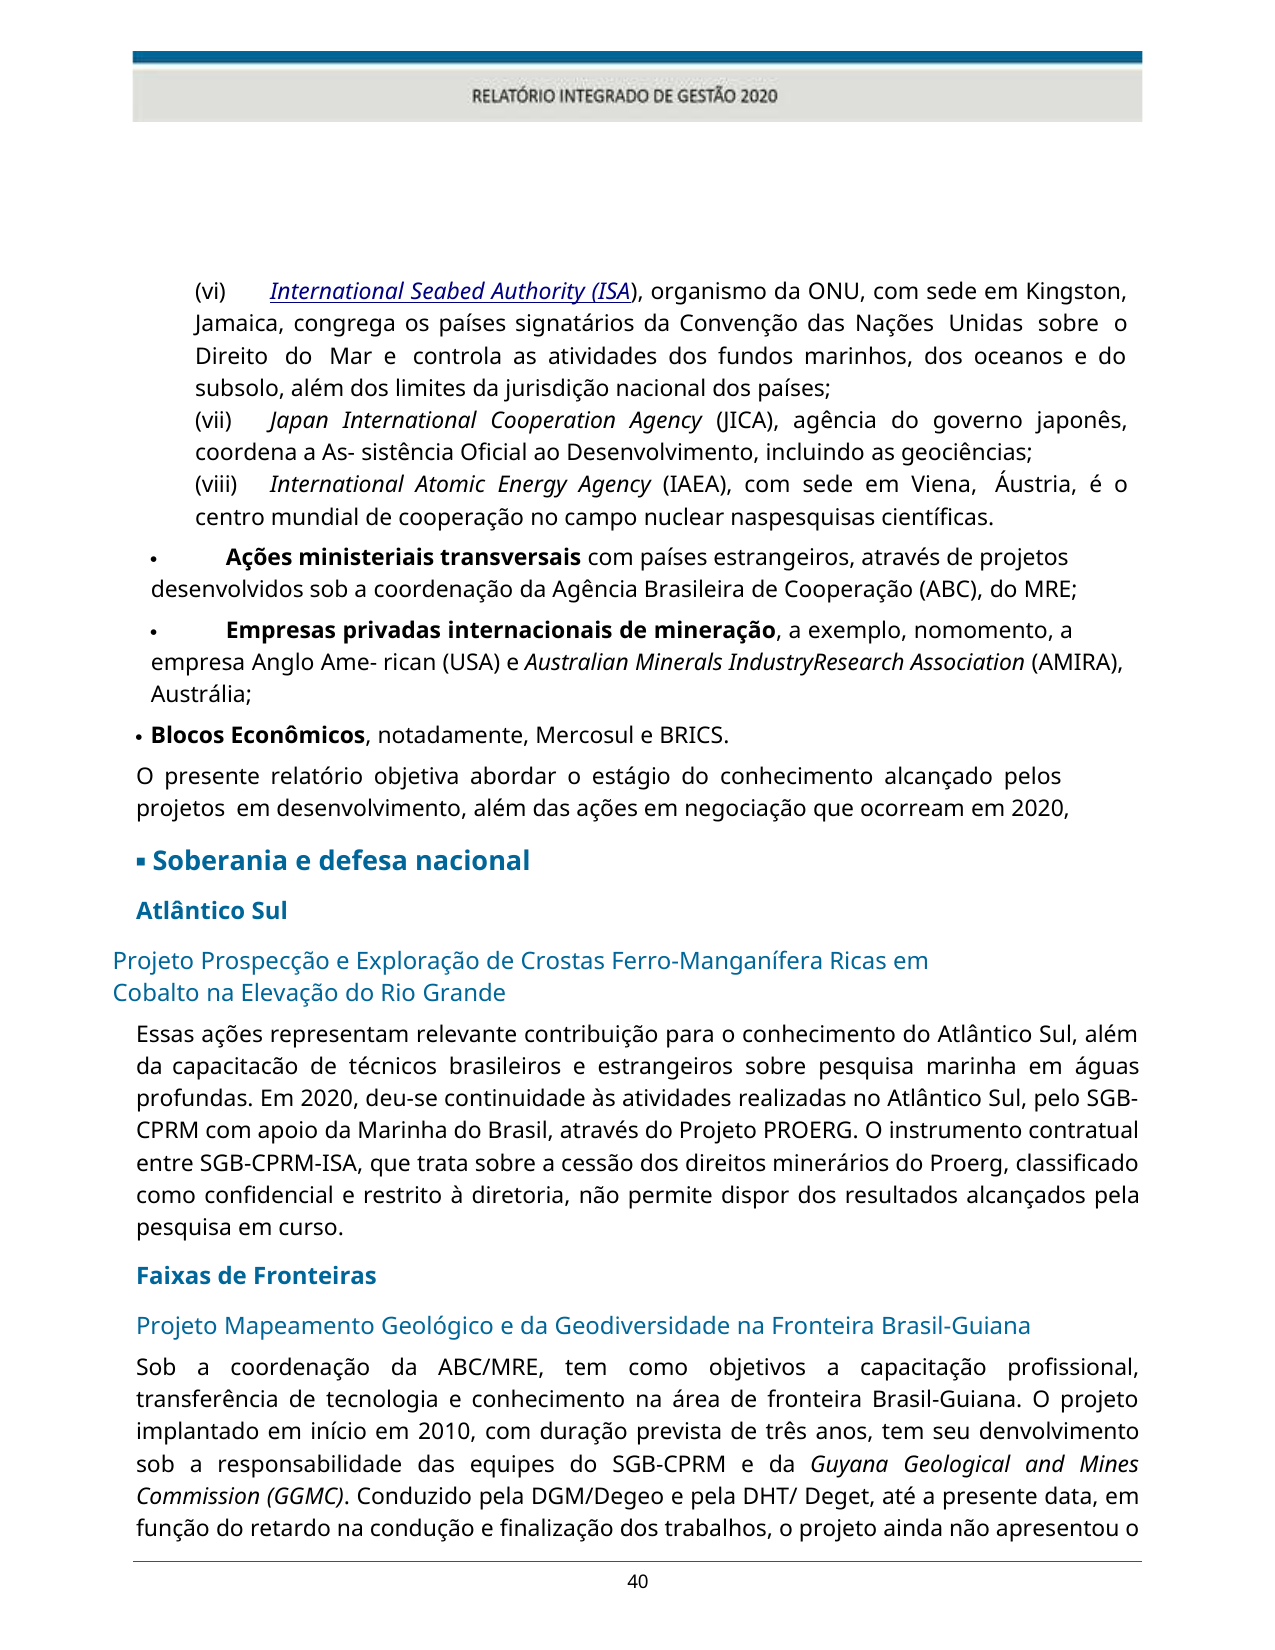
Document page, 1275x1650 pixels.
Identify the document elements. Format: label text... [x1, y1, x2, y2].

list Blocos Econômicos, notadamente, Mercosul e BRICS. [136, 719, 1202, 750]
list Japan International Cooperation Agency (JICA), agência do governo japonês, coordena a As- sistência Oficial ao Desenvolvimento, incluindo as geociências; [195, 404, 1128, 467]
subtitle Projeto Mapeamento Geológico e da Geodiversidade na Fronteira Brasil-Guiana [136, 1308, 1202, 1341]
text O presente relatório objetiva abordar o estágio do conhecimento alcançado pelos projetos em desenvolvimento, além das ações em negociação que ocorream em 2020, [136, 760, 1140, 823]
text Essas ações representam relevante contribuição para o conhecimento do Atlântico Sul, além da capacitacão de técnicos brasileiros e estrangeiros sobre pesquisa marinha em águas profundas. Em 2020, deu-se continuidade às atividades realizadas no Atlântico Sul, pelo SGB-CPRM com apoio da Marinha do Brasil, através do Projeto PROERG. O instrumento contratual entre SGB-CPRM-ISA, que trata sobre a cessão dos direitos minerários do Proerg, classificado como confidencial e restrito à diretoria, não permite dispor dos resultados alcançados pela pesquisa em curso. [136, 1018, 1140, 1242]
list International Atomic Energy Agency (IAEA), com sede em Viena, Áustria, é o centro mundial de cooperação no campo nuclear naspesquisas científicas. [195, 468, 1128, 532]
subtitle Atlântico Sul [136, 894, 1202, 926]
list Ações ministeriais transversais com países estrangeiros, através de projetos desenvolvidos sob a coordenação da Agência Brasileira de Cooperação (ABC), do MRE; [151, 541, 1139, 604]
text Sob a coordenação da ABC/MRE, tem como objetivos a capacitação profissional, transferência de tecnologia e conhecimento na área de fronteira Brasil-Guiana. O projeto implantado em início em 2010, com duração prevista de três anos, tem seu denvolvimento sob a responsabilidade das equipes do SGB-CPRM e da Guyana Geological and Mines Commission (GGMC). Conduzido pela DGM/Degeo e pela DHT/ Deget, até a presente data, em função do retardo na condução e finalização dos trabalhos, o projeto ainda não apresentou o [136, 1351, 1140, 1543]
list Empresas privadas internacionais de mineração, a exemplo, nomomento, a empresa Anglo Ame- rican (USA) e Australian Minerals IndustryResearch Association (AMIRA), Austrália; [151, 614, 1139, 709]
subtitle Faixas de Fronteiras [136, 1259, 1202, 1291]
list Soberania e defesa nacional [136, 841, 1202, 878]
subtitle Projeto Prospecção e Exploração de Crostas Ferro-Manganífera Ricas em Cobalto na Elevação do Rio Grande [112, 943, 1008, 1009]
list International Seabed Authority (ISA), organismo da ONU, com sede em Kingston, Jamaica, congrega os países signatários da Convenção das Nações Unidas sobre o Direito do Mar e controla as atividades dos fundos marinhos, dos oceanos e do subsolo, além dos limites da jurisdição nacional dos países; [195, 275, 1127, 403]
